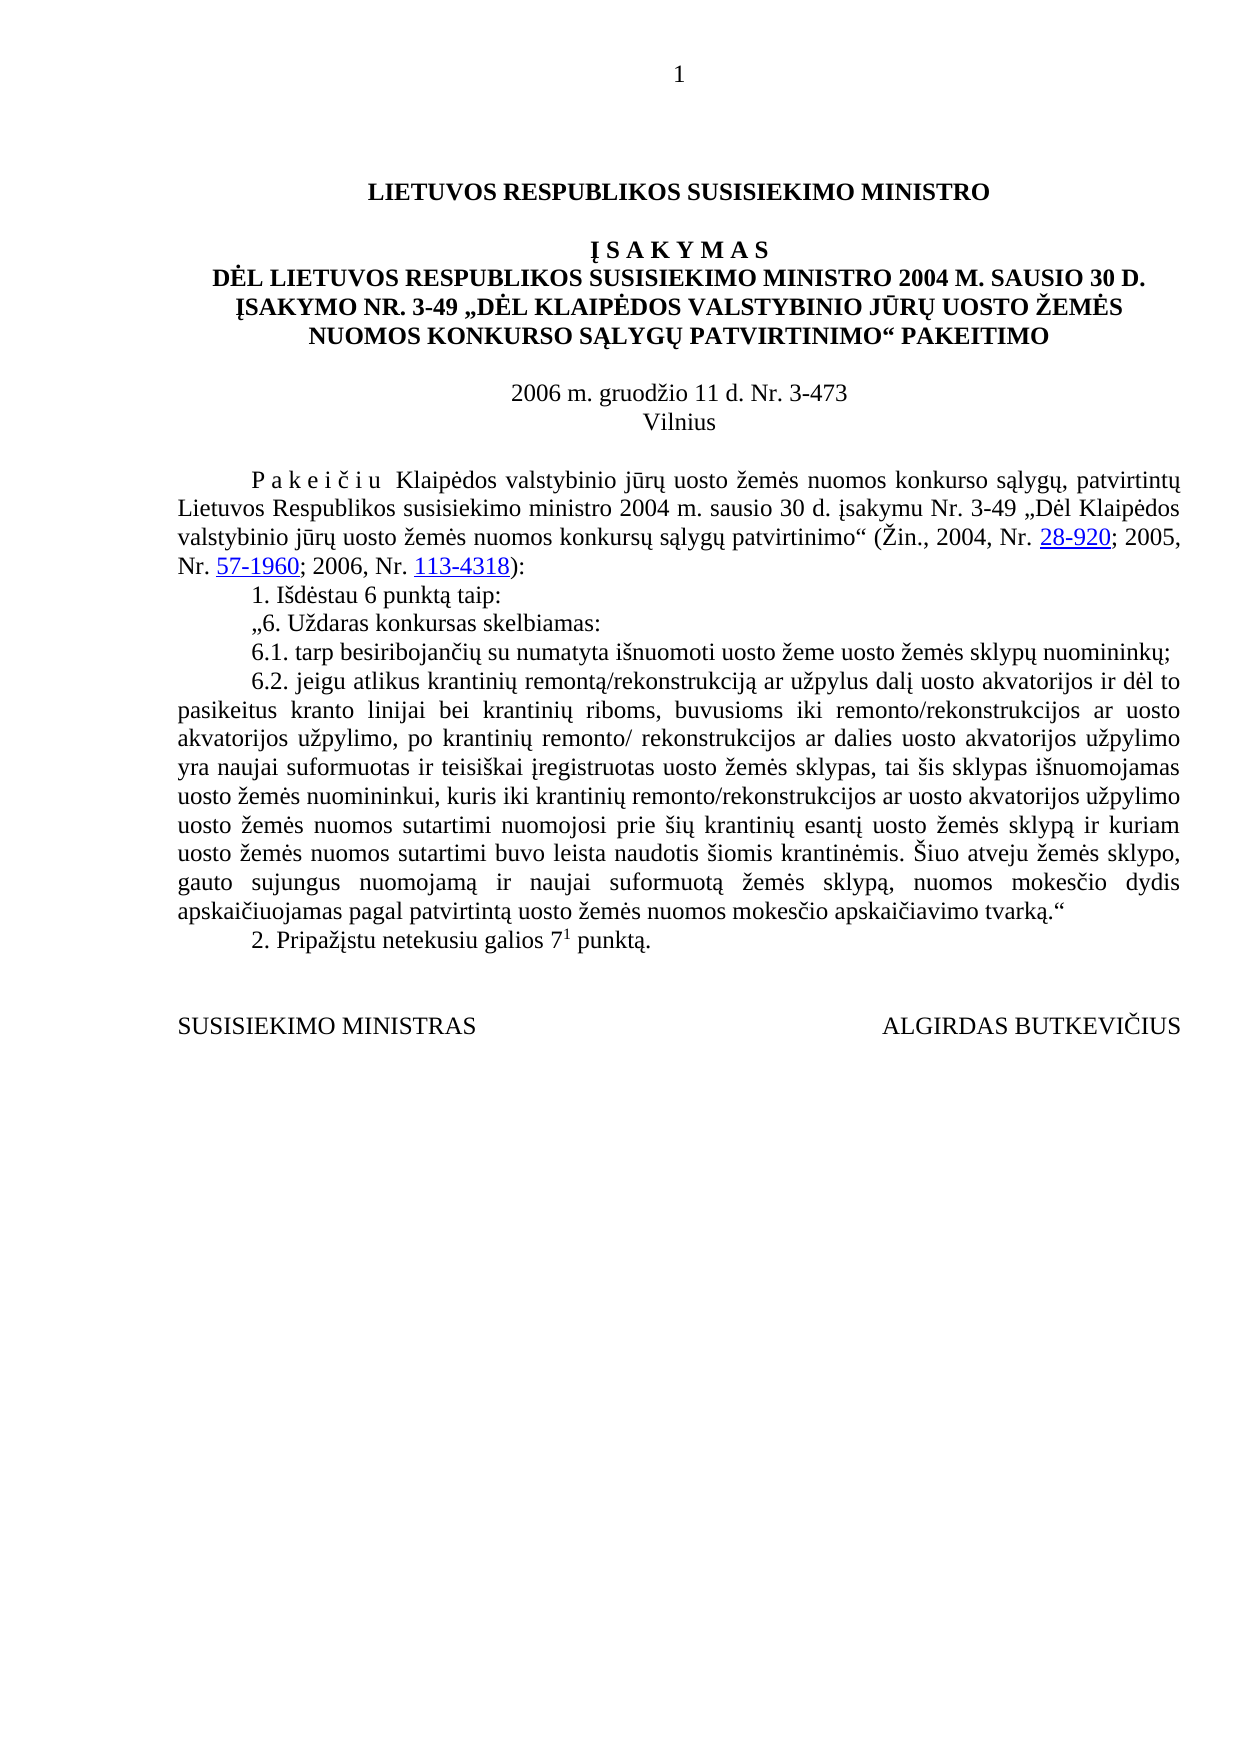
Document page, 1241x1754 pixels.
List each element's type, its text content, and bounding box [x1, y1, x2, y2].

text LIETUVOS RESPUBLIKOS SUSISIEKIMO MINISTRO [177, 177, 1181, 206]
text Pakeičiu Klaipėdos valstybinio jūrų uosto žemės nuomos konkurso sąlygų, patvirtintų Lietuvos Respublikos susisiekimo ministro 2004 m. sausio 30 d. įsakymu Nr. 3-49 „Dėl Klaipėdos valstybinio jūrų uosto žemės nuomos konkursų sąlygų patvirtinimo“ (Žin., 2004, Nr. 28-920; 2005, Nr. 57-1960; 2006, Nr. 113-4318): [177, 465, 1181, 580]
text 2006 m. gruodžio 11 d. Nr. 3-473 [177, 378, 1181, 407]
text Vilnius [177, 407, 1181, 436]
text Į S A K Y M A S [177, 235, 1181, 263]
text DĖL LIETUVOS RESPUBLIKOS SUSISIEKIMO MINISTRO 2004 M. SAUSIO 30 D. ĮSAKYMO NR. 3-49 „DĖL KLAIPĖDOS VALSTYBINIO JŪRŲ UOSTO ŽEMĖS NUOMOS KONKURSO SĄLYGŲ PATVIRTINIMO“ PAKEITIMO [177, 263, 1181, 350]
text 1. Išdėstau 6 punktą taip: [177, 580, 1181, 608]
text 6.2. jeigu atlikus krantinių remontą/rekonstrukciją ar užpylus dalį uosto akvatorijos ir dėl to pasikeitus kranto linijai bei krantinių riboms, buvusioms iki remonto/rekonstrukcijos ar uosto akvatorijos užpylimo, po krantinių remonto/ rekonstrukcijos ar dalies uosto akvatorijos užpylimo yra naujai suformuotas ir teisiškai įregistruotas uosto žemės sklypas, tai šis sklypas išnuomojamas uosto žemės nuomininkui, kuris iki krantinių remonto/rekonstrukcijos ar uosto akvatorijos užpylimo uosto žemės nuomos sutartimi nuomojosi prie šių krantinių esantį uosto žemės sklypą ir kuriam uosto žemės nuomos sutartimi buvo leista naudotis šiomis krantinėmis. Šiuo atveju žemės sklypo, gauto sujungus nuomojamą ir naujai suformuotą žemės sklypą, nuomos mokesčio dydis apskaičiuojamas pagal patvirtintą uosto žemės nuomos mokesčio apskaičiavimo tvarką.“ [177, 666, 1181, 925]
text „6. Uždaras konkursas skelbiamas: [177, 608, 1181, 637]
text 2. Pripažįstu netekusiu galios 71 punktą. [177, 925, 1181, 953]
text 6.1. tarp besiribojančių su numatyta išnuomoti uosto žeme uosto žemės sklypų nuomininkų; [177, 637, 1181, 666]
text SUSISIEKIMO MINISTRAS ALGIRDAS BUTKEVIČIUS [177, 1011, 1181, 1040]
